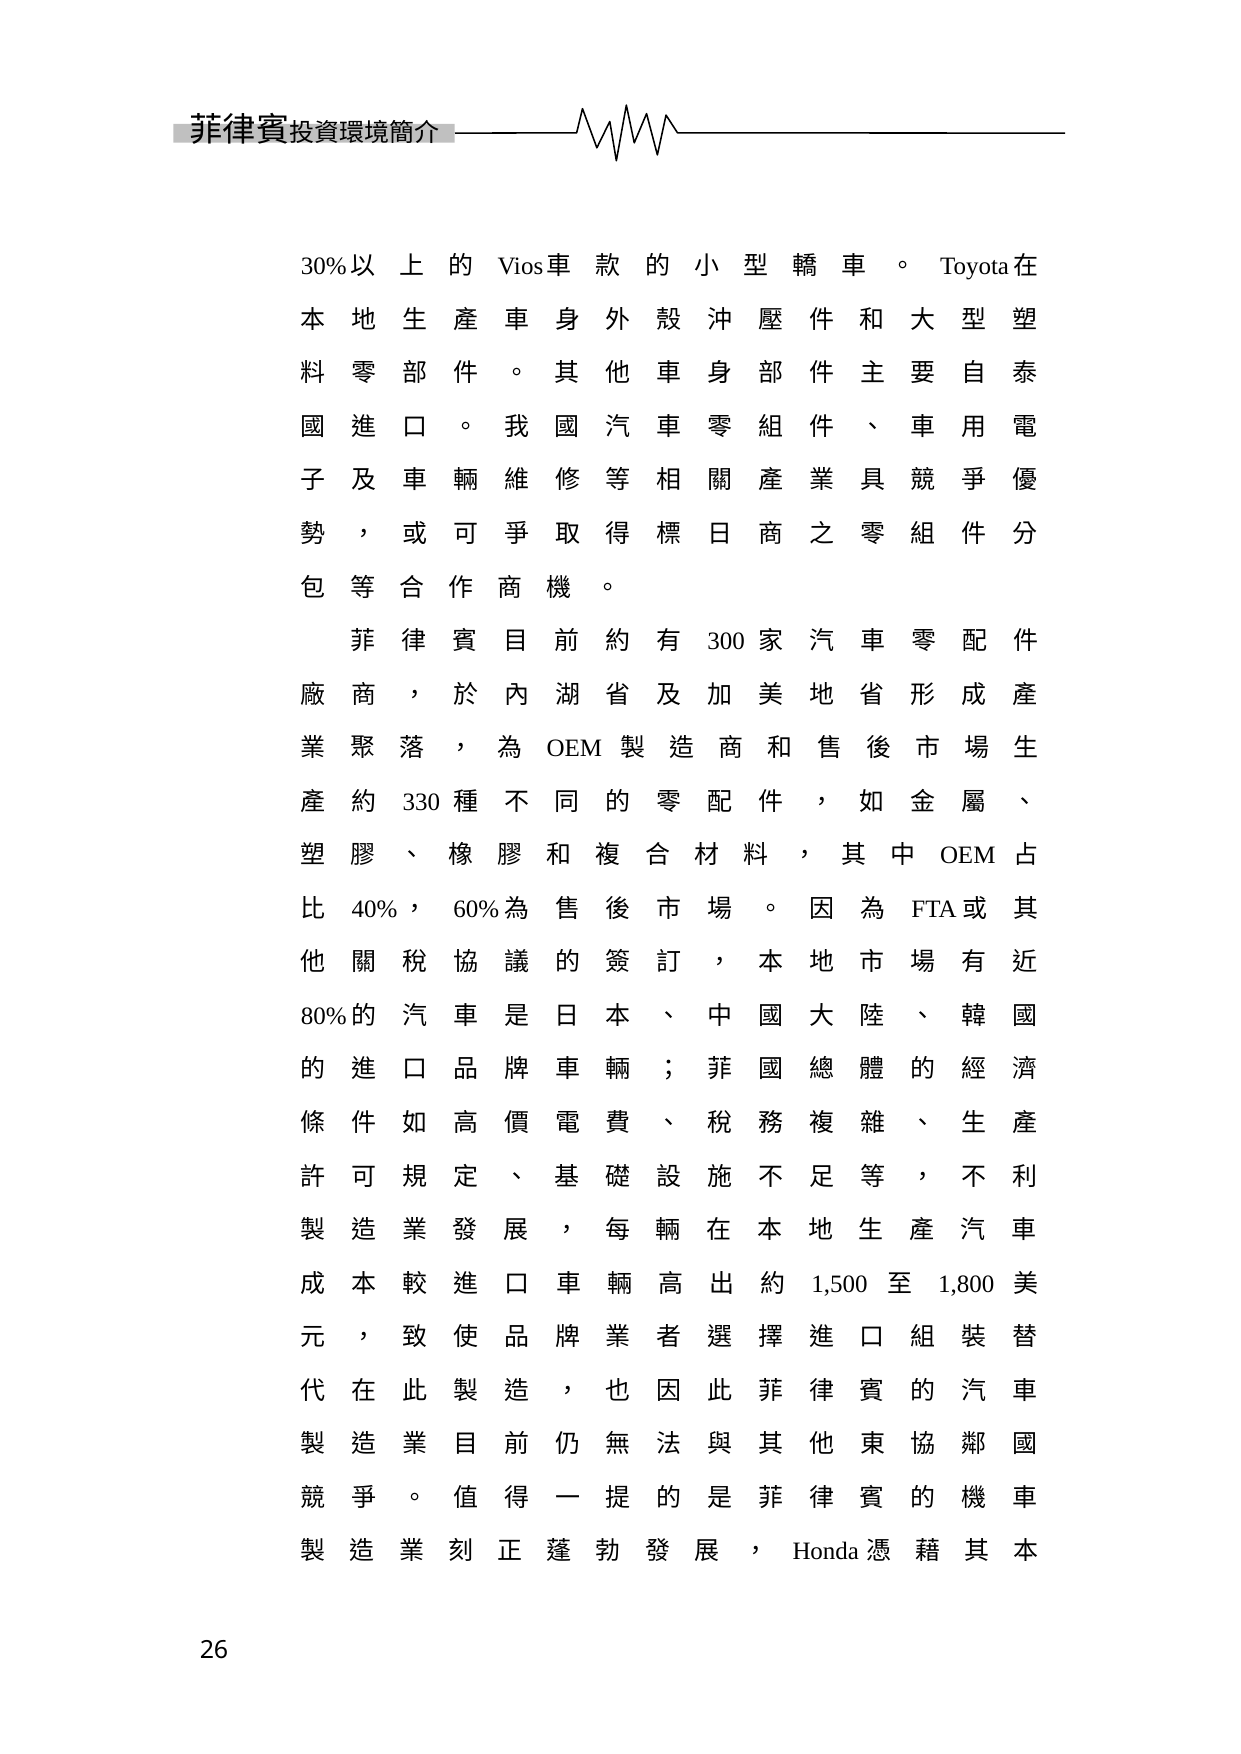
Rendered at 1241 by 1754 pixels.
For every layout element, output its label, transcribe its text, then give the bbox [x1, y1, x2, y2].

text 菲律賓目前約有300家汽車零配件廠商，於內湖省及加美地省形成產業聚落，為OEM製造商和售後市場生產約330種不同的零配件，如金屬、塑膠、橡膠和複合材料，其中OEM占比40%，60%為售後市場。因為FTA或其他關稅協議的簽訂，本地市場有近80%的汽車是日本、中國大陸、韓國的進口品牌車輛；菲國總體的經濟條件如高價電費、稅務複雜、生產許可規定、基礎設施不足等，不利製造業發展，每輛在本地生產汽車，成本較進口車輛高出約1,500至1,800美元，致使品牌業者選擇進口組裝替代在此製造，也因此菲律賓的汽車製造業目前仍無法與其他東協鄰國競爭。值得一提的是菲律賓的機車製造業刻正蓬勃發展，Honda憑藉其本地製造的輕型機車在菲律賓市場大獲成功，自2021年起開始出口至紐西蘭。2021年2月Yamaha在Batangas市設立生產NMAX 155機車的新工廠，而KTM在Laguna的製造工廠則是全面升級，生產790全系列機車。臺灣的光陽機車也以KYMCO品牌在本地銷售，進入大排氣量的利基市場。 [276, 612, 1063, 1576]
text 為鼓勵國際車廠在菲國生產車體及汽車零組件（尤其是關鍵零組件），菲國貿工部於2016年推出「汽車產業復興策略計畫Comprehensive Automotive Resurgence Strategy Program，簡稱CARS計畫）」，針對未來6年內計劃在菲國生產至少20萬輛車之車廠提出之財務補助措施（每輛車可獲得1,000美元之補助），目前有豐田汽車（Toyota）及三菱汽車（MITSUBISHI）等2家日系車商參與計畫。豐田汽車自2018年起投資6,900萬美元，在6年內生產23萬輛本地自製率達到30%以上的Vios車款的小型轎車。Toyota在本地生產車身外殼沖壓件和大型塑料零部件。其他車身部件主要自泰國進口。我國汽車零組件、車用電子及車輛維修等相關產業具競爭優勢，或可爭取得標日商之零組件分包等合作商機。 [276, 237, 1063, 612]
